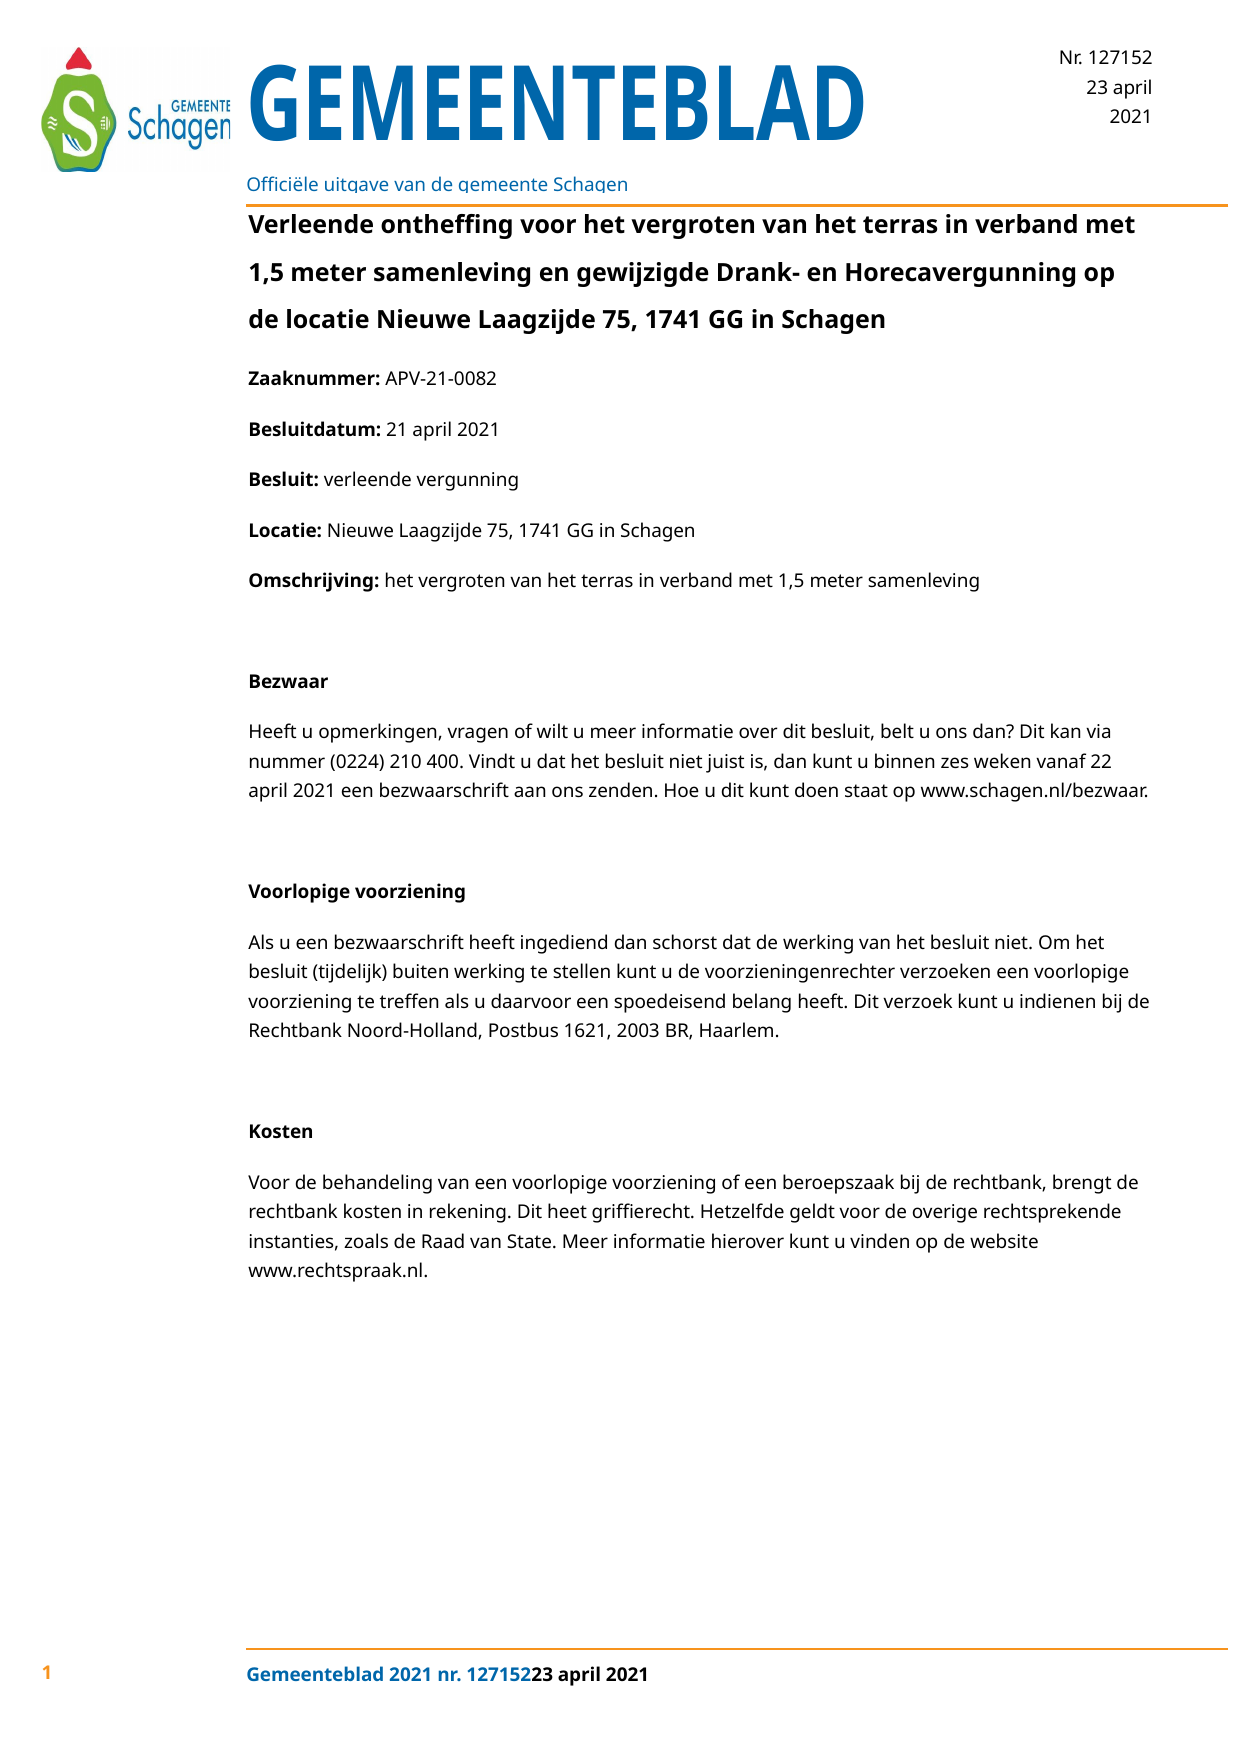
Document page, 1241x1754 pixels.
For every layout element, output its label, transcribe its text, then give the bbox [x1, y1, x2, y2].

text Zaaknummer: APV-21-0082 [248, 366, 1152, 391]
text Voor de behandeling van een voorlopige voorziening of een beroepszaak bij de rechtbank, brengt de rechtbank kosten in rekening. Dit heet griffierecht. Hetzelfde geldt voor de overige rechtsprekende instanties, zoals de Raad van State. Meer informatie hierover kunt u vinden op de website www.rechtspraak.nl. [248, 1169, 1152, 1283]
text Kosten [248, 1118, 1152, 1144]
text Als u een bezwaarschrift heeft ingediend dan schorst dat de werking van het besluit niet. Om het besluit (tijdelijk) buiten werking te stellen kunt u de voorzieningenrechter verzoeken een voorlopige voorziening te treffen als u daarvoor een spoedeisend belang heeft. Dit verzoek kunt u indienen bij de Rechtbank Noord-Holland, Postbus 1621, 2003 BR, Haarlem. [248, 929, 1152, 1043]
picture [41, 47, 231, 172]
text Verleende ontheffing voor het vergroten van het terras in verband met 1,5 meter samenleving en gewijzigde Drank- en Horecavergunning op de locatie Nieuwe Laagzijde 75, 1741 GG in Schagen [248, 207, 1152, 336]
text Omschrijving: het vergroten van het terras in verband met 1,5 meter samenleving [248, 567, 1152, 593]
text Locatie: Nieuwe Laagzijde 75, 1741 GG in Schagen [248, 517, 1152, 542]
text Besluitdatum: 21 april 2021 [248, 416, 1152, 442]
text Besluit: verleende vergunning [248, 466, 1152, 492]
text Voorlopige voorziening [248, 878, 1152, 904]
text Heeft u opmerkingen, vragen of wilt u meer informatie over dit besluit, belt u ons dan? Dit kan via nummer (0224) 210 400. Vindt u dat het besluit niet juist is, dan kunt u binnen zes weken vanaf 22 april 2021 een bezwaarschrift aan ons zenden. Hoe u dit kunt doen staat op www.schagen.nl/bezwaar. [248, 718, 1152, 803]
text Bezwaar [248, 668, 1152, 694]
